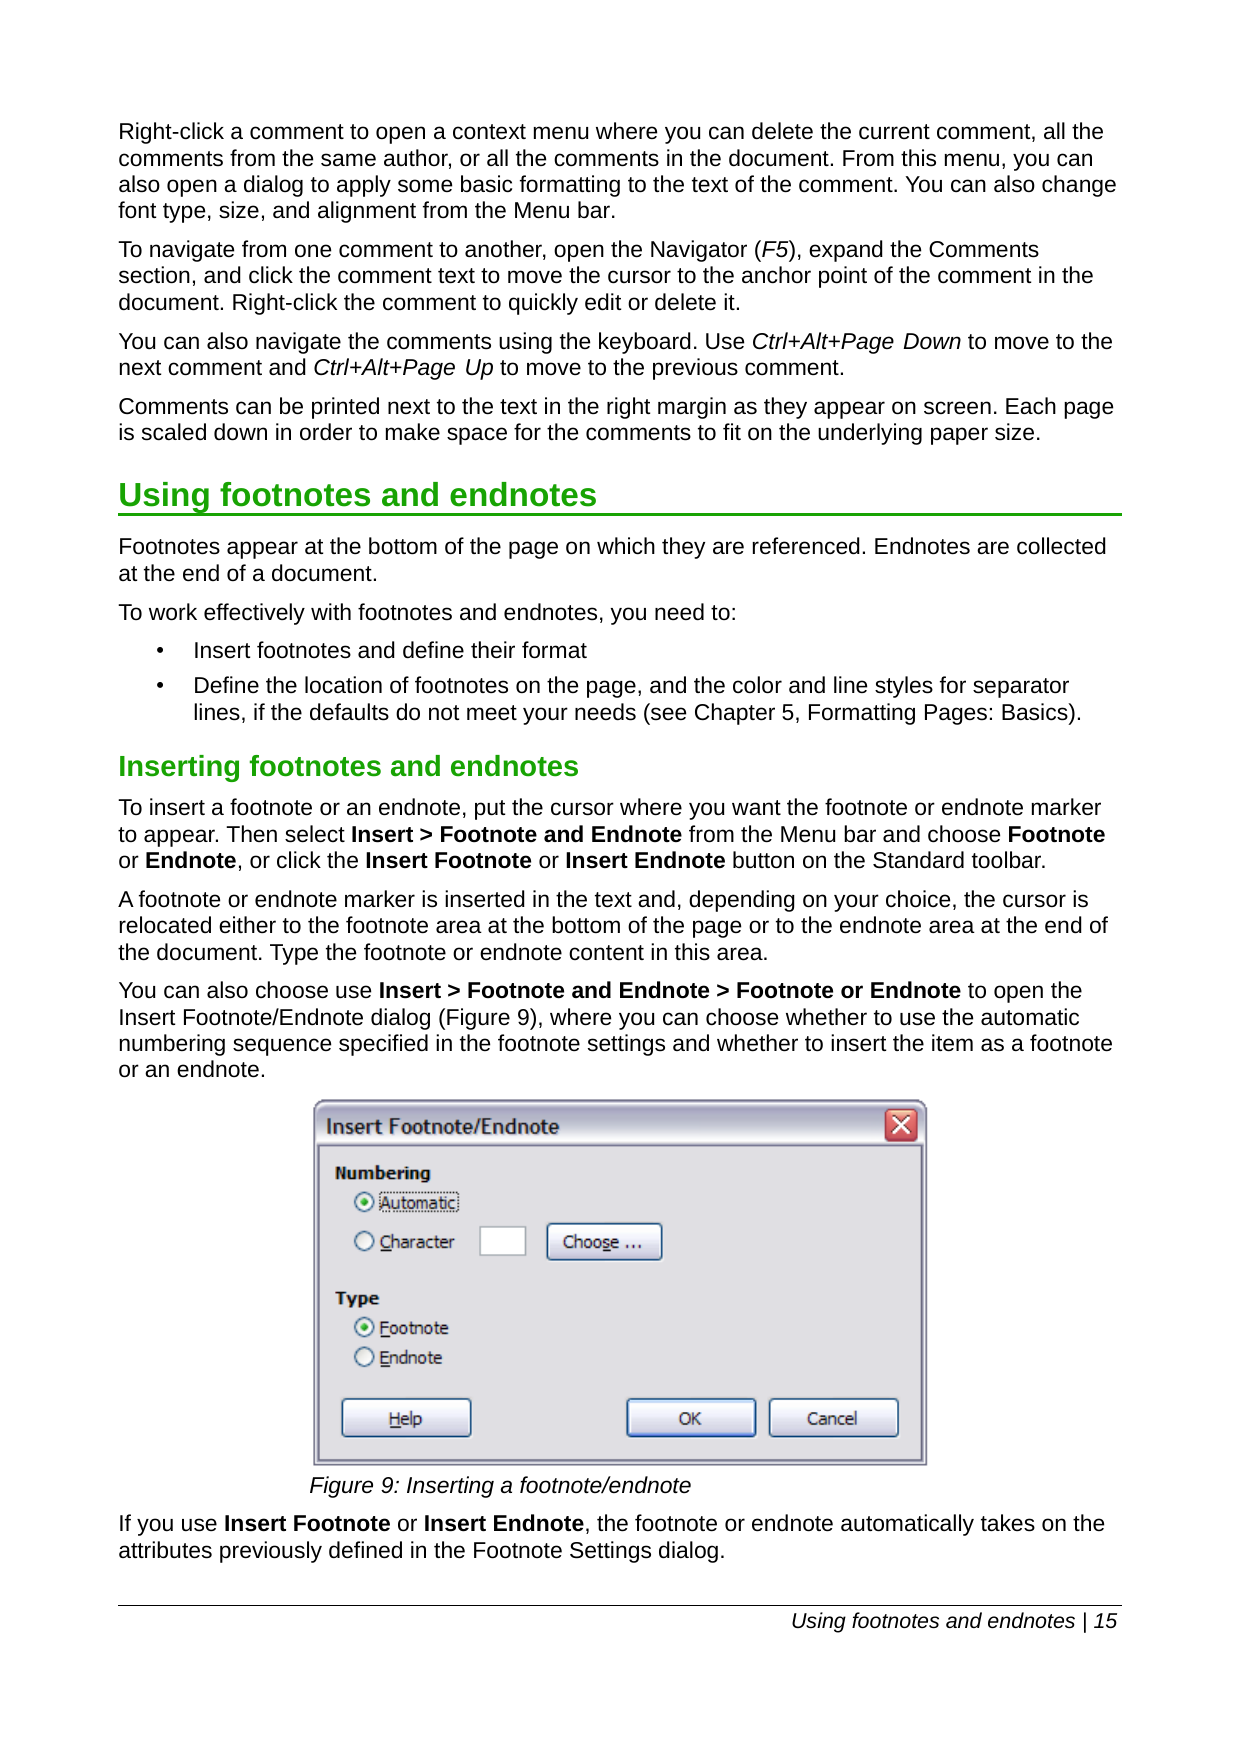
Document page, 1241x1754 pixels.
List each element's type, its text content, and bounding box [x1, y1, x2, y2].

text If you use Insert Footnote or Insert Endnote, the footnote or endnote automatically takes on the attributes previously defined in the Footnote Settings dialog. [118, 1510, 1122, 1563]
list To work effectively with footnotes and endnotes, you need to: [118, 598, 1122, 625]
picture [309, 1095, 932, 1472]
subtitle Inserting footnotes and endnotes [118, 749, 1122, 782]
text You can also navigate the comments using the keyboard. Use Ctrl+Alt+Page Down to move to the next comment and Ctrl+Alt+Page Up to move to the previous comment. [118, 328, 1122, 380]
text To insert a footnote or an endnote, put the cursor where you want the footnote or endnote marker to appear. Then select Insert > Footnote and Endnote from the Menu bar and choose Footnote or Endnote, or click the Insert Footnote or Insert Endnote button on the Standard toolbar. [118, 794, 1122, 873]
subtitle Using footnotes and endnotes [118, 475, 1122, 513]
text Footnotes appear at the bottom of the page on which they are referenced. Endnotes are collected at the end of a document. [118, 533, 1122, 586]
list Define the location of footnotes on the page, and the color and line styles for separator lines, if the defaults do not meet your needs (see Chapter 5, Formatting Pages: Basics). [156, 672, 1122, 725]
text A footnote or endnote marker is inserted in the text and, depending on your choice, the cursor is relocated either to the footnote area at the bottom of the page or to the endnote area at the end of the document. Type the footnote or endnote content in this area. [118, 886, 1122, 965]
text You can also choose use Insert > Footnote and Endnote > Footnote or Endnote to open the Insert Footnote/Endnote dialog (Figure 9), where you can choose whether to use the automatic numbering sequence specified in the footnote settings and whether to insert the item as a footnote or an endnote. [118, 977, 1122, 1083]
text To navigate from one comment to another, open the Navigator (F5), expand the Comments section, and click the comment text to move the cursor to the anchor point of the comment in the document. Right-click the comment to quickly edit or delete it. [118, 236, 1122, 315]
text Comments can be printed next to the text in the right margin as they appear on screen. Each page is scaled down in order to make space for the comments to fit on the underlying paper size. [118, 393, 1122, 446]
text Right-click a comment to open a context menu where you can delete the current comment, all the comments from the same author, or all the comments in the document. From this menu, you can also open a dialog to apply some basic formatting to the text of the comment. You can also change font type, size, and alignment from the Menu bar. [118, 118, 1122, 223]
list Insert footnotes and define their format [156, 637, 1122, 664]
text Figure 9: Inserting a footnote/endnote [309, 1472, 931, 1498]
